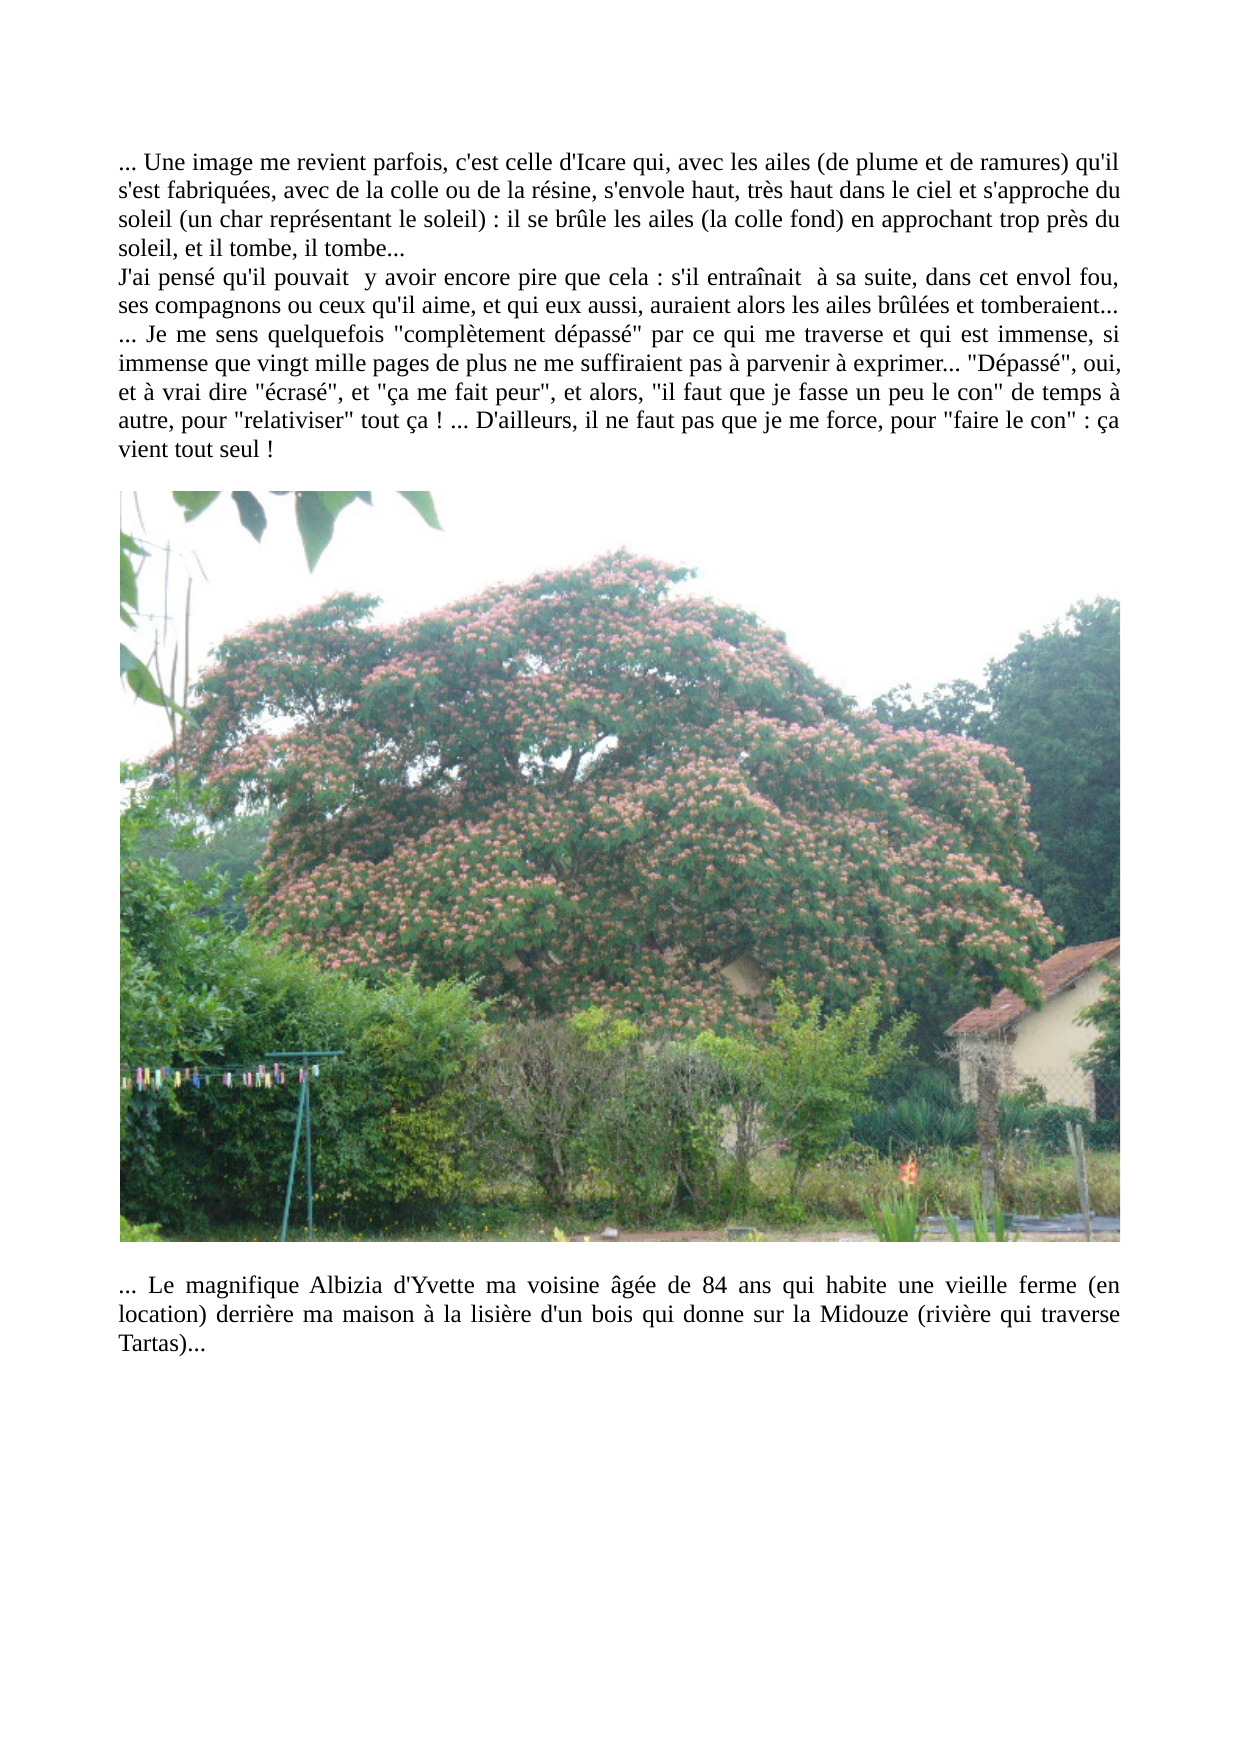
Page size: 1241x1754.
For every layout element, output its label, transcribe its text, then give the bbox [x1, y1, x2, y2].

text ... Je me sens quelquefois "complètement dépassé" par ce qui me traverse et qui est immense, si immense que vingt mille pages de plus ne me suffiraient pas à parvenir à exprimer... "Dépassé", oui, et à vrai dire "écrasé", et "ça me fait peur", et alors, "il faut que je fasse un peu le con" de temps à autre, pour "relativiser" tout ça ! ... D'ailleurs, il ne faut pas que je me force, pour "faire le con" : ça vient tout seul ! [118, 319, 1122, 463]
text J'ai pensé qu'il pouvait y avoir encore pire que cela : s'il entraînait à sa suite, dans cet envol fou, ses compagnons ou ceux qu'il aime, et qui eux aussi, auraient alors les ailes brûlées et tomberaient... [118, 262, 1122, 319]
text ... Le magnifique Albizia d'Yvette ma voisine âgée de 84 ans qui habite une vieille ferme (en location) derrière ma maison à la lisière d'un bois qui donne sur la Midouze (rivière qui traverse Tartas)... [118, 1271, 1122, 1357]
picture [120, 491, 1121, 1242]
text ... Une image me revient parfois, c'est celle d'Icare qui, avec les ailes (de plume et de ramures) qu'il s'est fabriquées, avec de la colle ou de la résine, s'envole haut, très haut dans le ciel et s'approche du soleil (un char représentant le soleil) : il se brûle les ailes (la colle fond) en approchant trop près du soleil, et il tombe, il tombe... [118, 147, 1122, 262]
